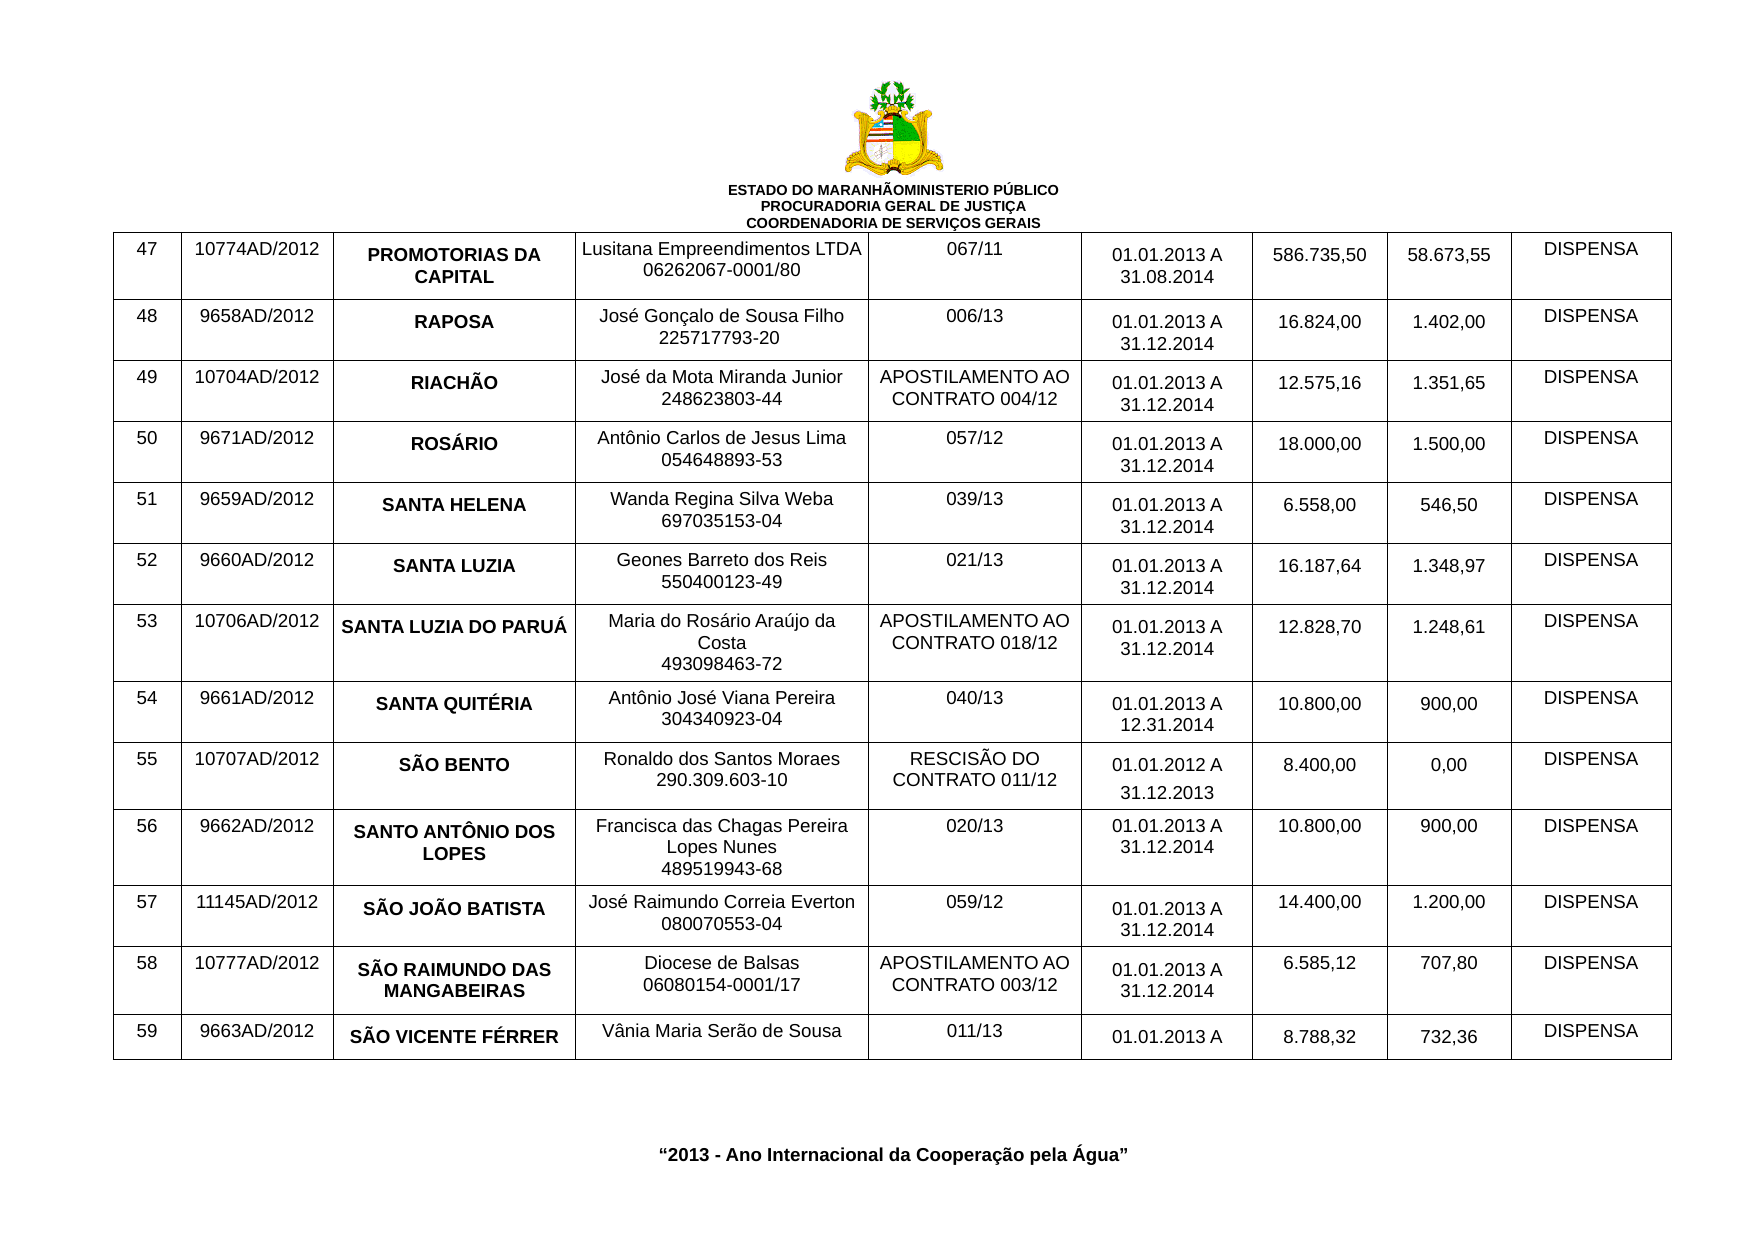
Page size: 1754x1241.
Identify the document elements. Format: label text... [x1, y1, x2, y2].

table_cell ROSÁRIO [334, 422, 575, 482]
table_cell DISPENSA [1512, 300, 1671, 360]
table_cell 546,50 [1388, 483, 1511, 543]
table_cell 12.828,70 [1253, 605, 1387, 681]
table_cell 732,36 [1388, 1015, 1511, 1059]
table_cell SANTA QUITÉRIA [334, 682, 575, 742]
table_cell 01.01.2013 A 31.12.2014 [1082, 300, 1252, 360]
table_cell 01.01.2013 A 31.12.2014 [1082, 422, 1252, 482]
table_cell 18.000,00 [1253, 422, 1387, 482]
table_cell DISPENSA [1512, 361, 1671, 421]
table_cell 01.01.2013 A 31.12.2014 [1082, 483, 1252, 543]
table_cell José Raimundo Correia Everton 080070553-04 [576, 886, 868, 946]
table_cell Vânia Maria Serão de Sousa [576, 1015, 868, 1059]
table_cell 021/13 [869, 544, 1081, 604]
table_cell Diocese de Balsas 06080154-0001/17 [576, 947, 868, 1013]
table_cell 16.824,00 [1253, 300, 1387, 360]
table_cell RESCISÃO DO CONTRATO 011/12 [869, 743, 1081, 809]
table_cell 707,80 [1388, 947, 1511, 1013]
table_cell 020/13 [869, 810, 1081, 885]
table_cell José Gonçalo de Sousa Filho 225717793-20 [576, 300, 868, 360]
table_cell 9662AD/2012 [182, 810, 333, 885]
table_cell PROMOTORIAS DA CAPITAL [334, 233, 575, 299]
table_cell 54 [114, 682, 181, 742]
table_cell 9658AD/2012 [182, 300, 333, 360]
table_cell 57 [114, 886, 181, 946]
table_cell APOSTILAMENTO AO CONTRATO 004/12 [869, 361, 1081, 421]
table_cell SÃO JOÃO BATISTA [334, 886, 575, 946]
table_cell 47 [114, 233, 181, 299]
table_cell 01.01.2013 A [1082, 1015, 1252, 1059]
table_cell 01.01.2013 A 31.12.2014 [1082, 605, 1252, 681]
table_cell 1.200,00 [1388, 886, 1511, 946]
table_cell 6.585,12 [1253, 947, 1387, 1013]
table_cell 01.01.2013 A 31.12.2014 [1082, 810, 1252, 885]
table_cell 49 [114, 361, 181, 421]
table_cell 01.01.2013 A 31.12.2014 [1082, 361, 1252, 421]
table_cell DISPENSA [1512, 422, 1671, 482]
table_cell 9660AD/2012 [182, 544, 333, 604]
table_cell 48 [114, 300, 181, 360]
table_cell 067/11 [869, 233, 1081, 299]
table_cell 10704AD/2012 [182, 361, 333, 421]
table_cell 10.800,00 [1253, 810, 1387, 885]
table_cell 55 [114, 743, 181, 809]
table_cell SÃO RAIMUNDO DAS MANGABEIRAS [334, 947, 575, 1013]
table_cell 11145AD/2012 [182, 886, 333, 946]
picture [839, 75, 948, 182]
table_cell 16.187,64 [1253, 544, 1387, 604]
table_cell 586.735,50 [1253, 233, 1387, 299]
table_cell 01.01.2013 A 31.12.2014 [1082, 947, 1252, 1013]
table_cell 1.351,65 [1388, 361, 1511, 421]
table_cell 040/13 [869, 682, 1081, 742]
table_cell 12.575,16 [1253, 361, 1387, 421]
table_cell 53 [114, 605, 181, 681]
table_cell 011/13 [869, 1015, 1081, 1059]
table_cell DISPENSA [1512, 233, 1671, 299]
table_cell 10777AD/2012 [182, 947, 333, 1013]
table_cell 057/12 [869, 422, 1081, 482]
table_cell 1.402,00 [1388, 300, 1511, 360]
table_cell 58 [114, 947, 181, 1013]
table_cell DISPENSA [1512, 483, 1671, 543]
table_cell 8.400,00 [1253, 743, 1387, 809]
table_cell APOSTILAMENTO AO CONTRATO 018/12 [869, 605, 1081, 681]
table_cell RIACHÃO [334, 361, 575, 421]
table_cell SANTO ANTÔNIO DOS LOPES [334, 810, 575, 885]
table_cell 059/12 [869, 886, 1081, 946]
table_cell DISPENSA [1512, 947, 1671, 1013]
table_cell SANTA LUZIA [334, 544, 575, 604]
table_cell Antônio Carlos de Jesus Lima 054648893-53 [576, 422, 868, 482]
table_cell SÃO BENTO [334, 743, 575, 809]
table_cell RAPOSA [334, 300, 575, 360]
table_cell 0,00 [1388, 743, 1511, 809]
table_cell 006/13 [869, 300, 1081, 360]
table_cell José da Mota Miranda Junior 248623803-44 [576, 361, 868, 421]
table_cell 56 [114, 810, 181, 885]
table_cell SANTA HELENA [334, 483, 575, 543]
table_cell 8.788,32 [1253, 1015, 1387, 1059]
table_cell DISPENSA [1512, 743, 1671, 809]
table_cell DISPENSA [1512, 1015, 1671, 1059]
table_cell 58.673,55 [1388, 233, 1511, 299]
table_cell DISPENSA [1512, 810, 1671, 885]
table_cell 51 [114, 483, 181, 543]
table_cell 1.248,61 [1388, 605, 1511, 681]
table_cell Ronaldo dos Santos Moraes 290.309.603-10 [576, 743, 868, 809]
table_cell 10706AD/2012 [182, 605, 333, 681]
table_cell 9659AD/2012 [182, 483, 333, 543]
table_cell SÃO VICENTE FÉRRER [334, 1015, 575, 1059]
table_cell 59 [114, 1015, 181, 1059]
table_cell SANTA LUZIA DO PARUÁ [334, 605, 575, 681]
table_cell 9661AD/2012 [182, 682, 333, 742]
table_cell 50 [114, 422, 181, 482]
table_cell 10774AD/2012 [182, 233, 333, 299]
table_cell DISPENSA [1512, 605, 1671, 681]
table_cell 01.01.2013 A 31.12.2014 [1082, 886, 1252, 946]
table_cell Francisca das Chagas Pereira Lopes Nunes 489519943-68 [576, 810, 868, 885]
table_cell DISPENSA [1512, 544, 1671, 604]
table_cell Maria do Rosário Araújo da Costa 493098463-72 [576, 605, 868, 681]
table_cell 01.01.2013 A 31.12.2014 [1082, 544, 1252, 604]
table_cell 14.400,00 [1253, 886, 1387, 946]
table_cell 01.01.2012 A 31.12.2013 [1082, 743, 1252, 809]
table_cell 1.500,00 [1388, 422, 1511, 482]
table_cell 1.348,97 [1388, 544, 1511, 604]
table_cell 10707AD/2012 [182, 743, 333, 809]
table_cell DISPENSA [1512, 886, 1671, 946]
table_cell Wanda Regina Silva Weba 697035153-04 [576, 483, 868, 543]
table_cell Lusitana Empreendimentos LTDA 06262067-0001/80 [576, 233, 868, 299]
table_cell 6.558,00 [1253, 483, 1387, 543]
table_cell 9663AD/2012 [182, 1015, 333, 1059]
table_cell Geones Barreto dos Reis 550400123-49 [576, 544, 868, 604]
table_cell 10.800,00 [1253, 682, 1387, 742]
table_cell 9671AD/2012 [182, 422, 333, 482]
table_cell 039/13 [869, 483, 1081, 543]
table_cell DISPENSA [1512, 682, 1671, 742]
table_cell 01.01.2013 A 31.08.2014 [1082, 233, 1252, 299]
table_cell 900,00 [1388, 810, 1511, 885]
table_cell Antônio José Viana Pereira 304340923-04 [576, 682, 868, 742]
table_cell 52 [114, 544, 181, 604]
table_cell 900,00 [1388, 682, 1511, 742]
table_cell 01.01.2013 A 12.31.2014 [1082, 682, 1252, 742]
table_cell APOSTILAMENTO AO CONTRATO 003/12 [869, 947, 1081, 1013]
